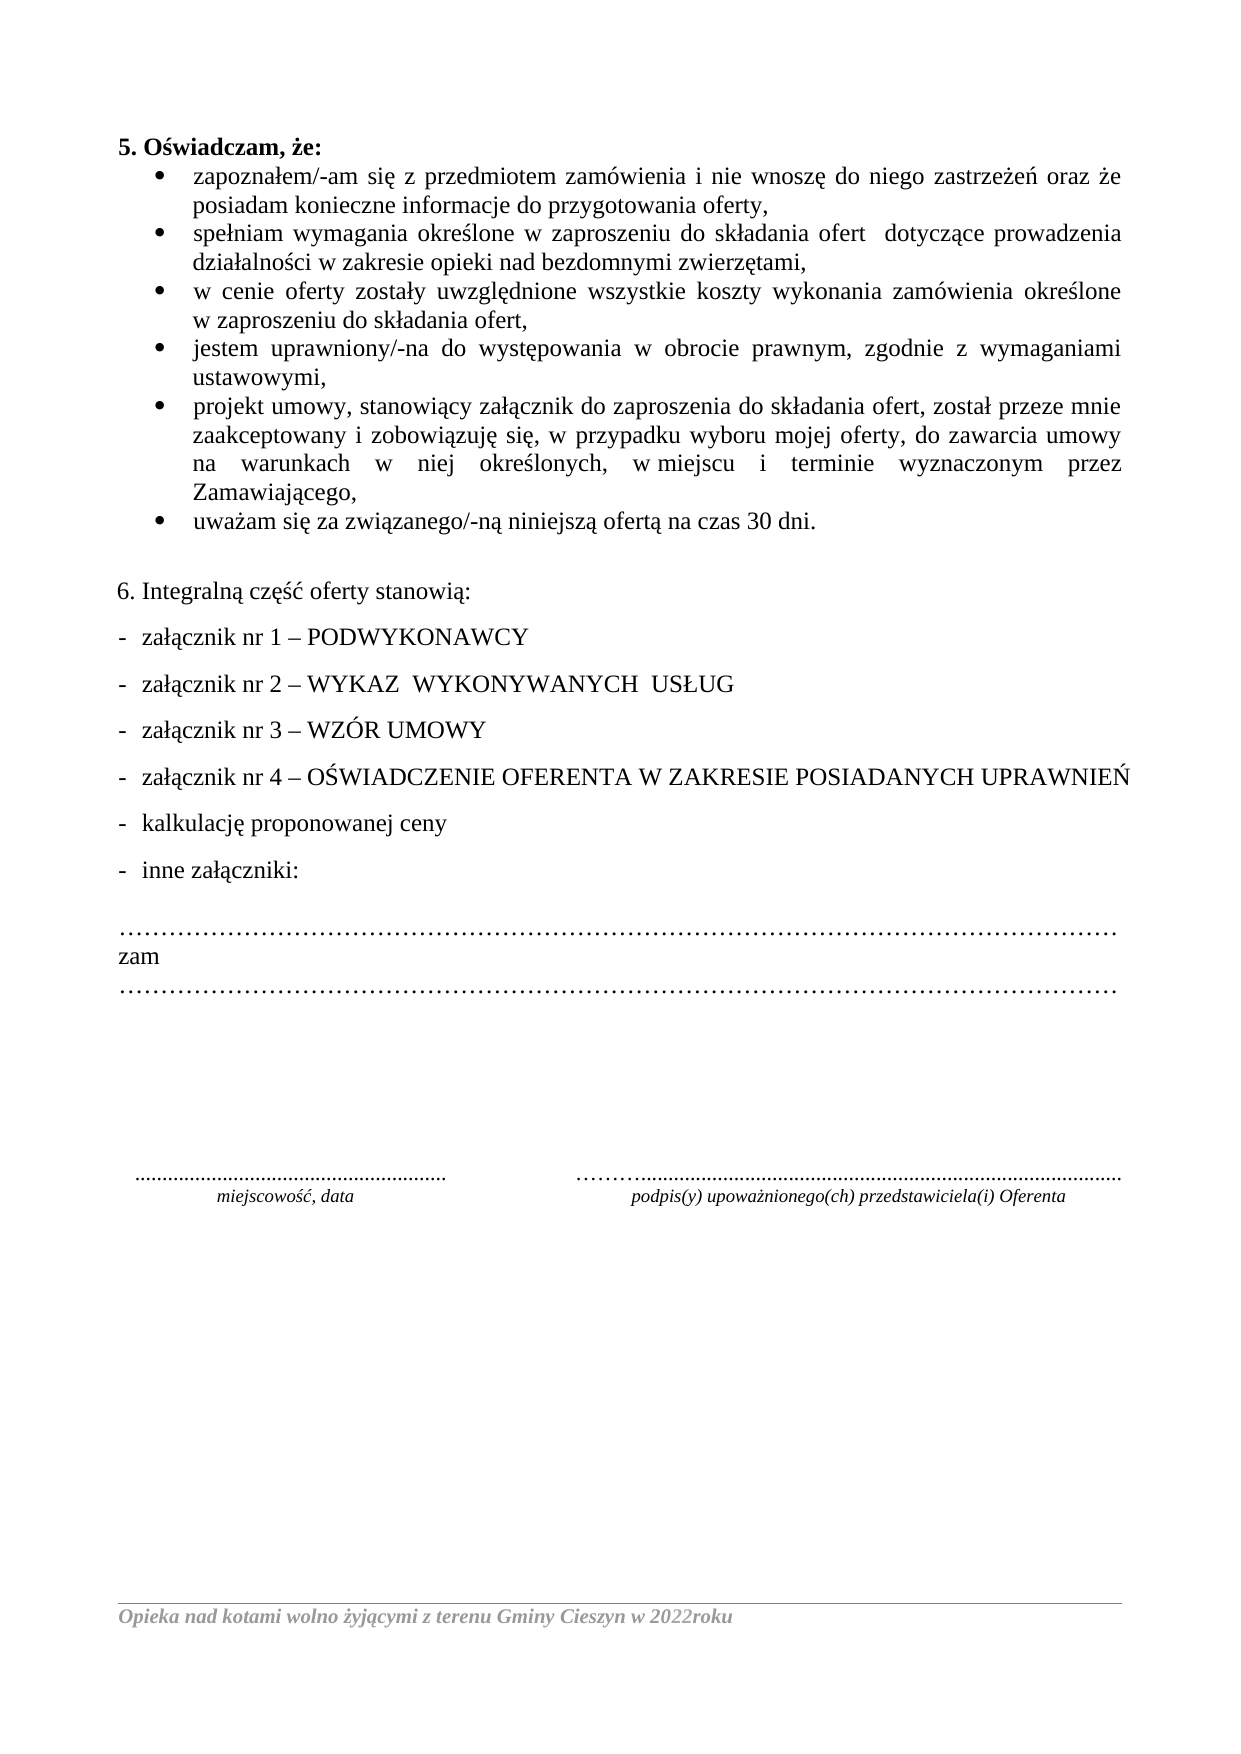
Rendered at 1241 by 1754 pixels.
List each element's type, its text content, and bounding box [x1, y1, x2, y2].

list uważam się za związanego/-ną niniejszą ofertą na czas 30 dni. [155, 506, 1122, 535]
list załącznik nr 2 – WYKAZ WYKONYWANYCH USŁUG [118, 669, 1122, 698]
list załącznik nr 1 – PODWYKONAWCY [118, 622, 1122, 651]
list zapoznałem/-am się z przedmiotem zamówienia i nie wnoszę do niego zastrzeżeń oraz że posiadam konieczne informacje do przygotowania oferty, [155, 161, 1122, 218]
text 5. Oświadczam, że: [118, 132, 1122, 161]
list spełniam wymagania określone w zaproszeniu do składania ofert dotyczące prowadzenia działalności w zakresie opieki nad bezdomnymi zwierzętami, [155, 218, 1122, 276]
list projekt umowy, stanowiący załącznik do zaproszenia do składania ofert, został przeze mnie zaakceptowany i zobowiązuję się, w przypadku wyboru mojej oferty, do zawarcia umowy na warunkach w niej określonych, w miejscu i terminie wyznaczonym przez Zamawiającego, [155, 391, 1122, 506]
list załącznik nr 3 – WZÓR UMOWY [118, 715, 1122, 744]
text ......................................................... ………........................................................................................ [118, 1160, 1122, 1185]
list w cenie oferty zostały uwzględnione wszystkie koszty wykonania zamówienia określone w zaproszeniu do składania ofert, [155, 276, 1122, 333]
list załącznik nr 4 – OŚWIADCZENIE OFERENTA W ZAKRESIE POSIADANYCH UPRAWNIEŃ [118, 762, 1134, 791]
text 6. Integralną część oferty stanowią: [117, 576, 1122, 605]
list kalkulację proponowanej ceny [118, 808, 1122, 837]
list jestem uprawniony/-na do występowania w obrocie prawnym, zgodnie z wymaganiami ustawowymi, [155, 333, 1122, 391]
text miejscowość, data podpis(y) upoważnionego(ch) przedstawiciela(i) Oferenta [118, 1185, 1122, 1207]
list inne załączniki: ………………………………………………………………………………………………………… zam ………………………………………………………………………………………………………… [118, 855, 1122, 998]
